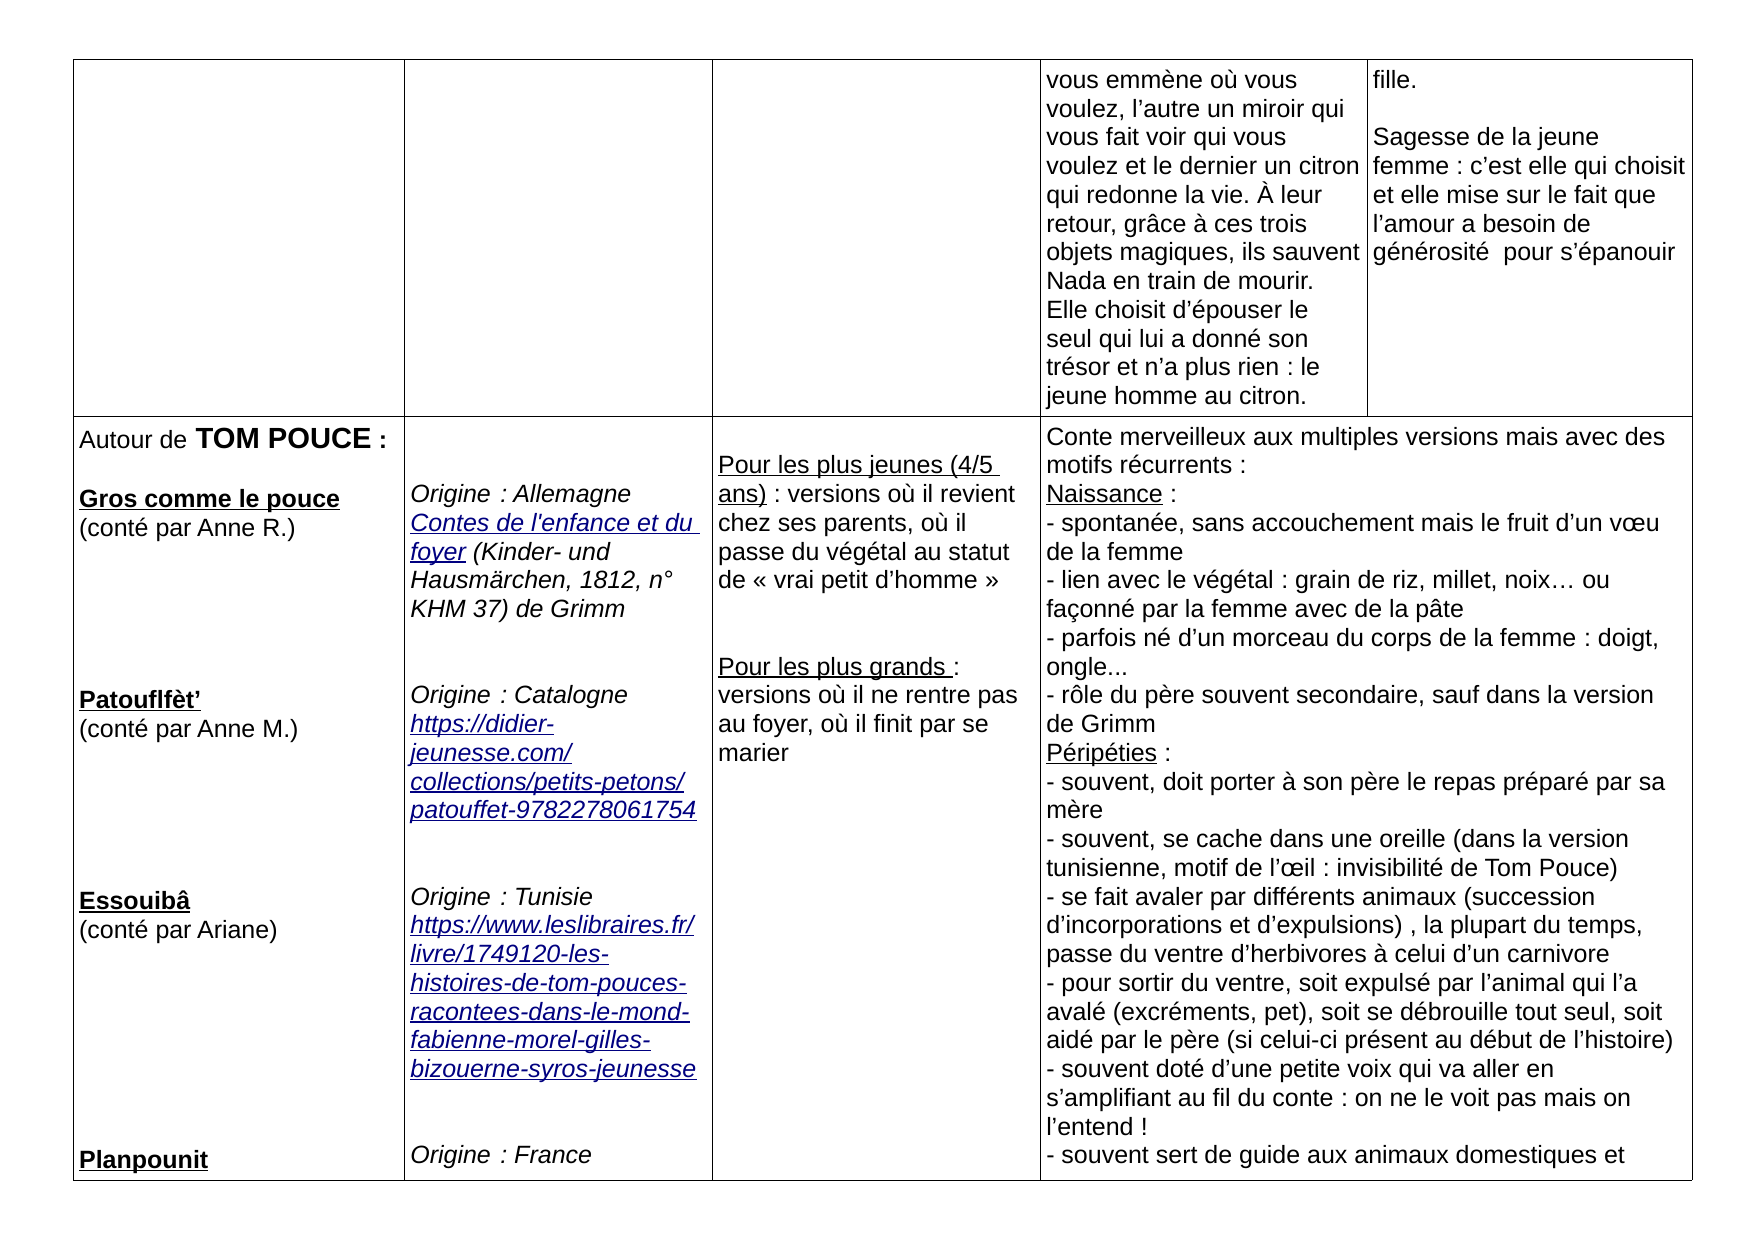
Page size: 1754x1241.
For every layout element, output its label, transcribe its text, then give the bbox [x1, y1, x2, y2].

table_cell Autour de TOM POUCE : Gros comme le pouce (conté par Anne R.) Patouflfèt’ (conté par Anne M.) Essouibâ (conté par Ariane) Planpounit [74, 417, 404, 1179]
table_cell [405, 60, 712, 416]
table_cell vous emmène où vous voulez, l’autre un miroir qui vous fait voir qui vous voulez et le dernier un citron qui redonne la vie. À leur retour, grâce à ces trois objets magiques, ils sauvent Nada en train de mourir. Elle choisit d’épouser le seul qui lui a donné son trésor et n’a plus rien : le jeune homme au citron. [1041, 60, 1367, 416]
table_cell Conte merveilleux aux multiples versions mais avec des motifs récurrents : Naissance : - spontanée, sans accouchement mais le fruit d’un vœu de la femme - lien avec le végétal : grain de riz, millet, noix… ou façonné par la femme avec de la pâte - parfois né d’un morceau du corps de la femme : doigt, ongle... - rôle du père souvent secondaire, sauf dans la version de Grimm Péripéties : - souvent, doit porter à son père le repas préparé par sa mère - souvent, se cache dans une oreille (dans la version tunisienne, motif de l’œil : invisibilité de Tom Pouce) - se fait avaler par différents animaux (succession d’incorporations et d’expulsions) , la plupart du temps, passe du ventre d’herbivores à celui d’un carnivore - pour sortir du ventre, soit expulsé par l’animal qui l’a avalé (excréments, pet), soit se débrouille tout seul, soit aidé par le père (si celui-ci présent au début de l’histoire) - souvent doté d’une petite voix qui va aller en s’amplifiant au fil du conte : on ne le voit pas mais on l’entend ! - souvent sert de guide aux animaux domestiques et [1041, 417, 1692, 1179]
table_cell [74, 60, 404, 416]
table_cell fille. Sagesse de la jeune femme : c’est elle qui choisit et elle mise sur le fait que l’amour a besoin de générosité pour s’épanouir [1368, 60, 1692, 416]
table_cell [713, 60, 1040, 416]
table_cell Origine : Allemagne Contes de l'enfance et du foyer (Kinder- und Hausmärchen, 1812, n° KHM 37) de Grimm Origine : Catalogne https://didier-jeunesse.com/collections/petits-petons/patouffet-9782278061754 Origine : Tunisie https://www.leslibraires.fr/livre/1749120-les-histoires-de-tom-pouces-racontees-dans-le-mond-fabienne-morel-gilles-bizouerne-syros-jeunesse Origine : France [405, 417, 712, 1179]
table_cell Pour les plus jeunes (4/5 ans) : versions où il revient chez ses parents, où il passe du végétal au statut de « vrai petit d’homme » Pour les plus grands : versions où il ne rentre pas au foyer, où il finit par se marier [713, 417, 1040, 1179]
